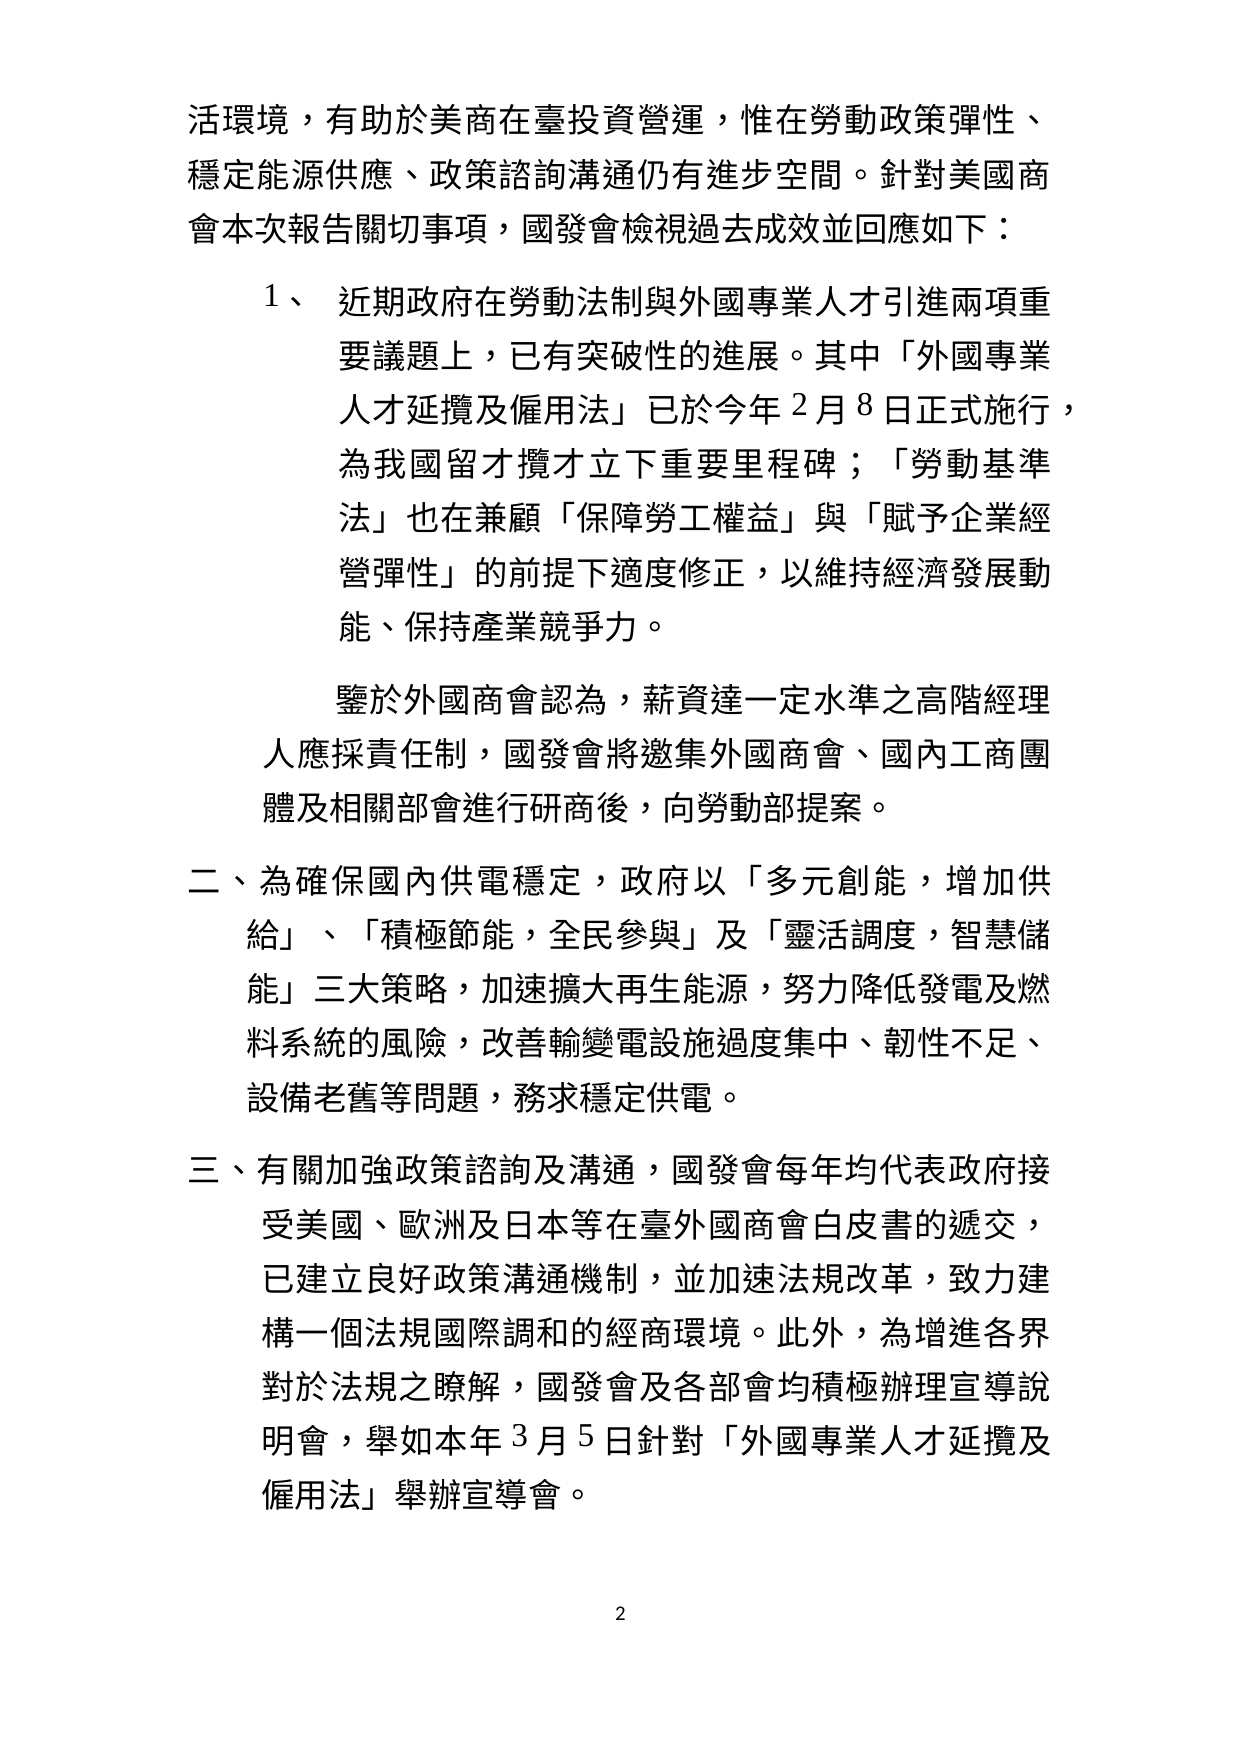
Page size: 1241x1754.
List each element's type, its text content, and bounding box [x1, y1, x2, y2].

text 二、為確保國內供電穩定，政府以「多元創能，增加供給」、「積極節能，全民參與」及「靈活調度，智慧儲能」三大策略，加速擴大再生能源，努力降低發電及燃料系統的風險，改善輸變電設施過度集中、韌性不足、設備老舊等問題，務求穩定供電。 [187, 854, 1053, 1125]
list 近期政府在勞動法制與外國專業人才引進兩項重要議題上，已有突破性的進展。其中「外國專業人才延攬及僱用法」已於今年2月8日正式施行，為我國留才攬才立下重要里程碑；「勞動基準法」也在兼顧「保障勞工權益」與「賦予企業經營彈性」的前提下適度修正，以維持經濟發展動能、保持產業競爭力。 [263, 275, 1053, 654]
text 鑒於外國商會認為，薪資達一定水準之高階經理人應採責任制，國發會將邀集外國商會、國內工商團體及相關部會進行研商後，向勞動部提案。 [263, 673, 1053, 836]
text 活環境，有助於美商在臺投資營運，惟在勞動政策彈性、穩定能源供應、政策諮詢溝通仍有進步空間。針對美國商會本次報告關切事項，國發會檢視過去成效並回應如下： [187, 94, 1053, 257]
text 三、有關加強政策諮詢及溝通，國發會每年均代表政府接受美國、歐洲及日本等在臺外國商會白皮書的遞交，已建立良好政策溝通機制，並加速法規改革，致力建構一個法規國際調和的經商環境。此外，為增進各界對於法規之瞭解，國發會及各部會均積極辦理宣導說明會，舉如本年3月5日針對「外國專業人才延攬及僱用法」舉辦宣導會。 [187, 1144, 1053, 1523]
